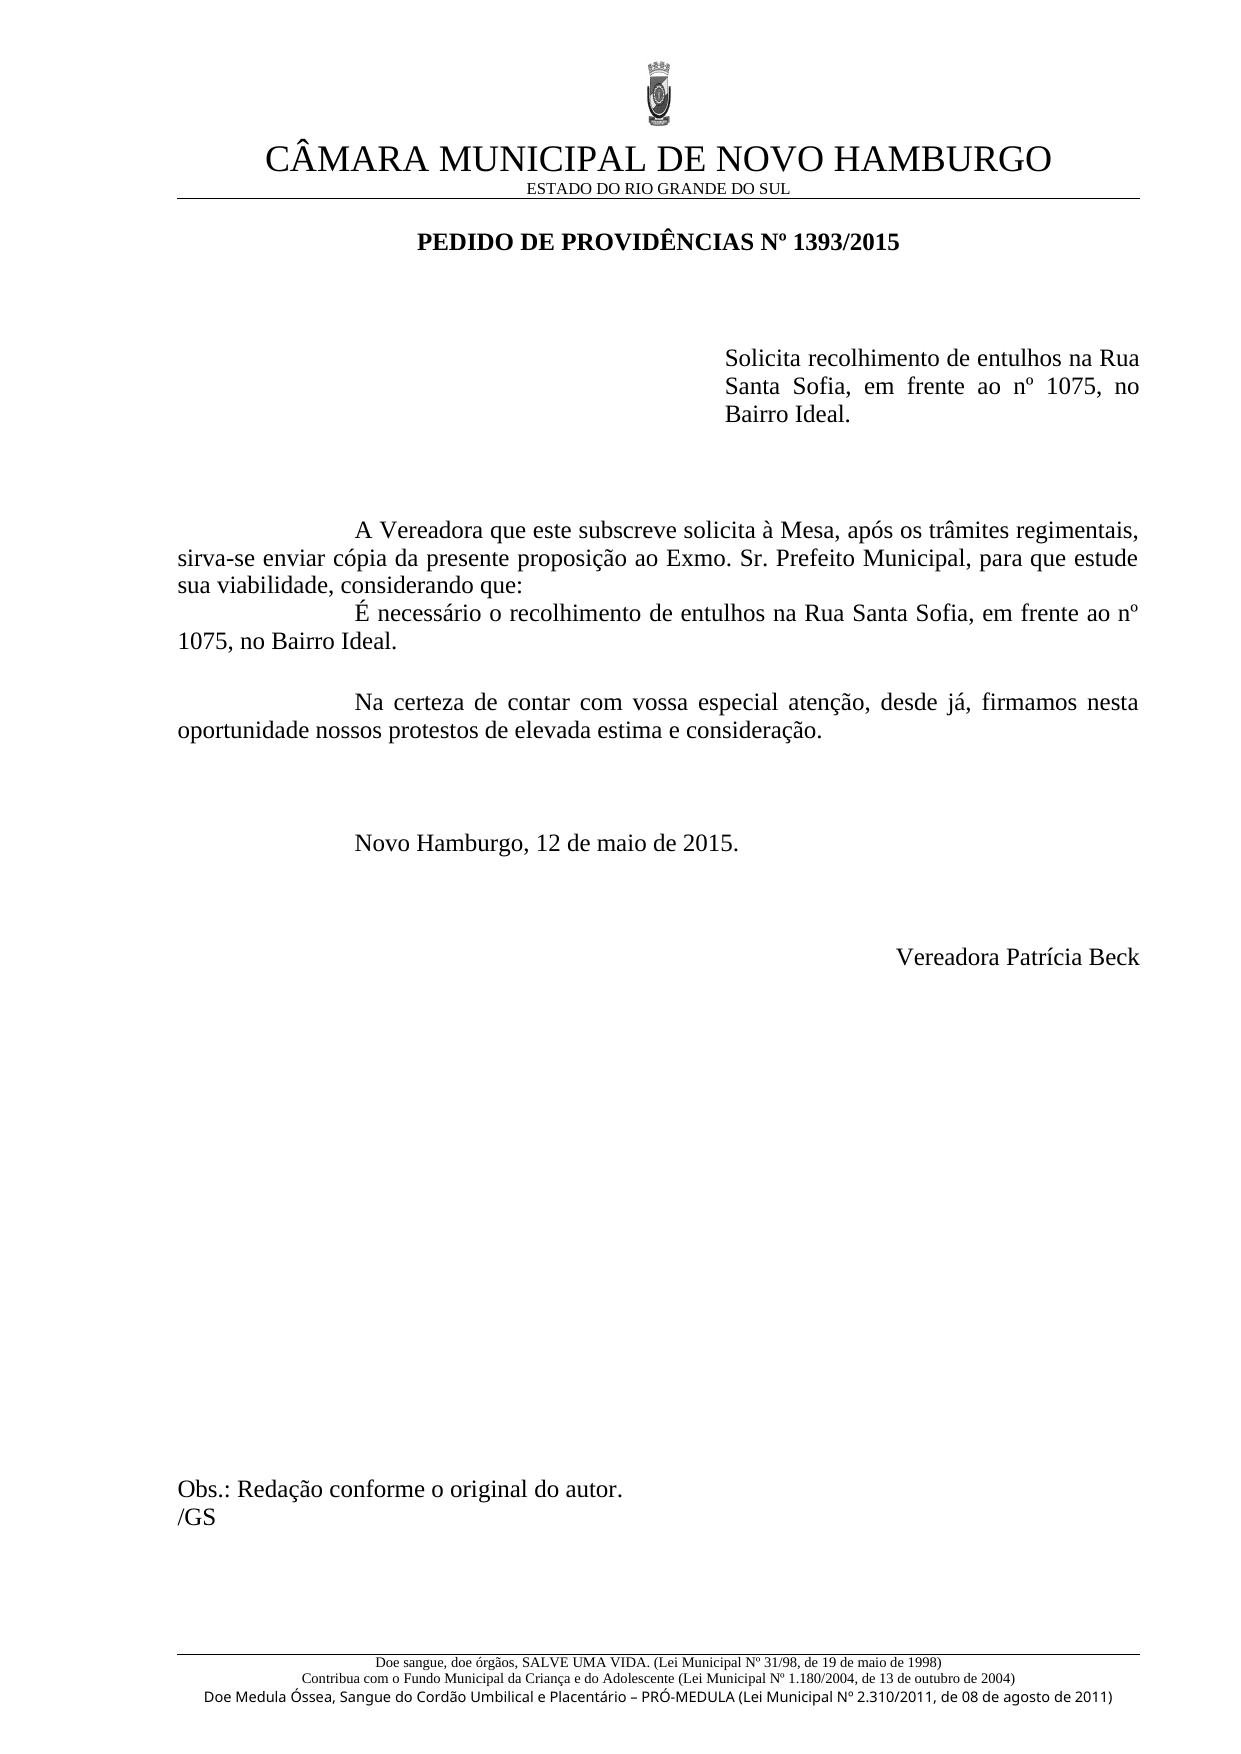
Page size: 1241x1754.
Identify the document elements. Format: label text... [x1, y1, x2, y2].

text Novo Hamburgo, 12 de maio de 2015. [177, 829, 1140, 856]
list Solicita recolhimento de entulhos na Rua Santa Sofia, em frente ao nº 1075, no Bairro Ideal. [687, 344, 1140, 428]
text Vereadora Patrícia Beck [177, 943, 1140, 971]
text Na certeza de contar com vossa especial atenção, desde já, firmamos nesta oportunidade nossos protestos de elevada estima e consideração. [177, 688, 1140, 744]
text A Vereadora que este subscreve solicita à Mesa, após os trâmites regimentais, sirva-se enviar cópia da presente proposição ao Exmo. Sr. Prefeito Municipal, para que estude sua viabilidade, considerando que: [177, 516, 1140, 599]
text /GS [177, 1503, 1140, 1530]
text É necessário o recolhimento de entulhos na Rua Santa Sofia, em frente ao nº 1075, no Bairro Ideal. [177, 599, 1140, 655]
text Obs.: Redação conforme o original do autor. [177, 1475, 1140, 1503]
text PEDIDO DE PROVIDÊNCIAS Nº 1393/2015 [177, 228, 1140, 256]
